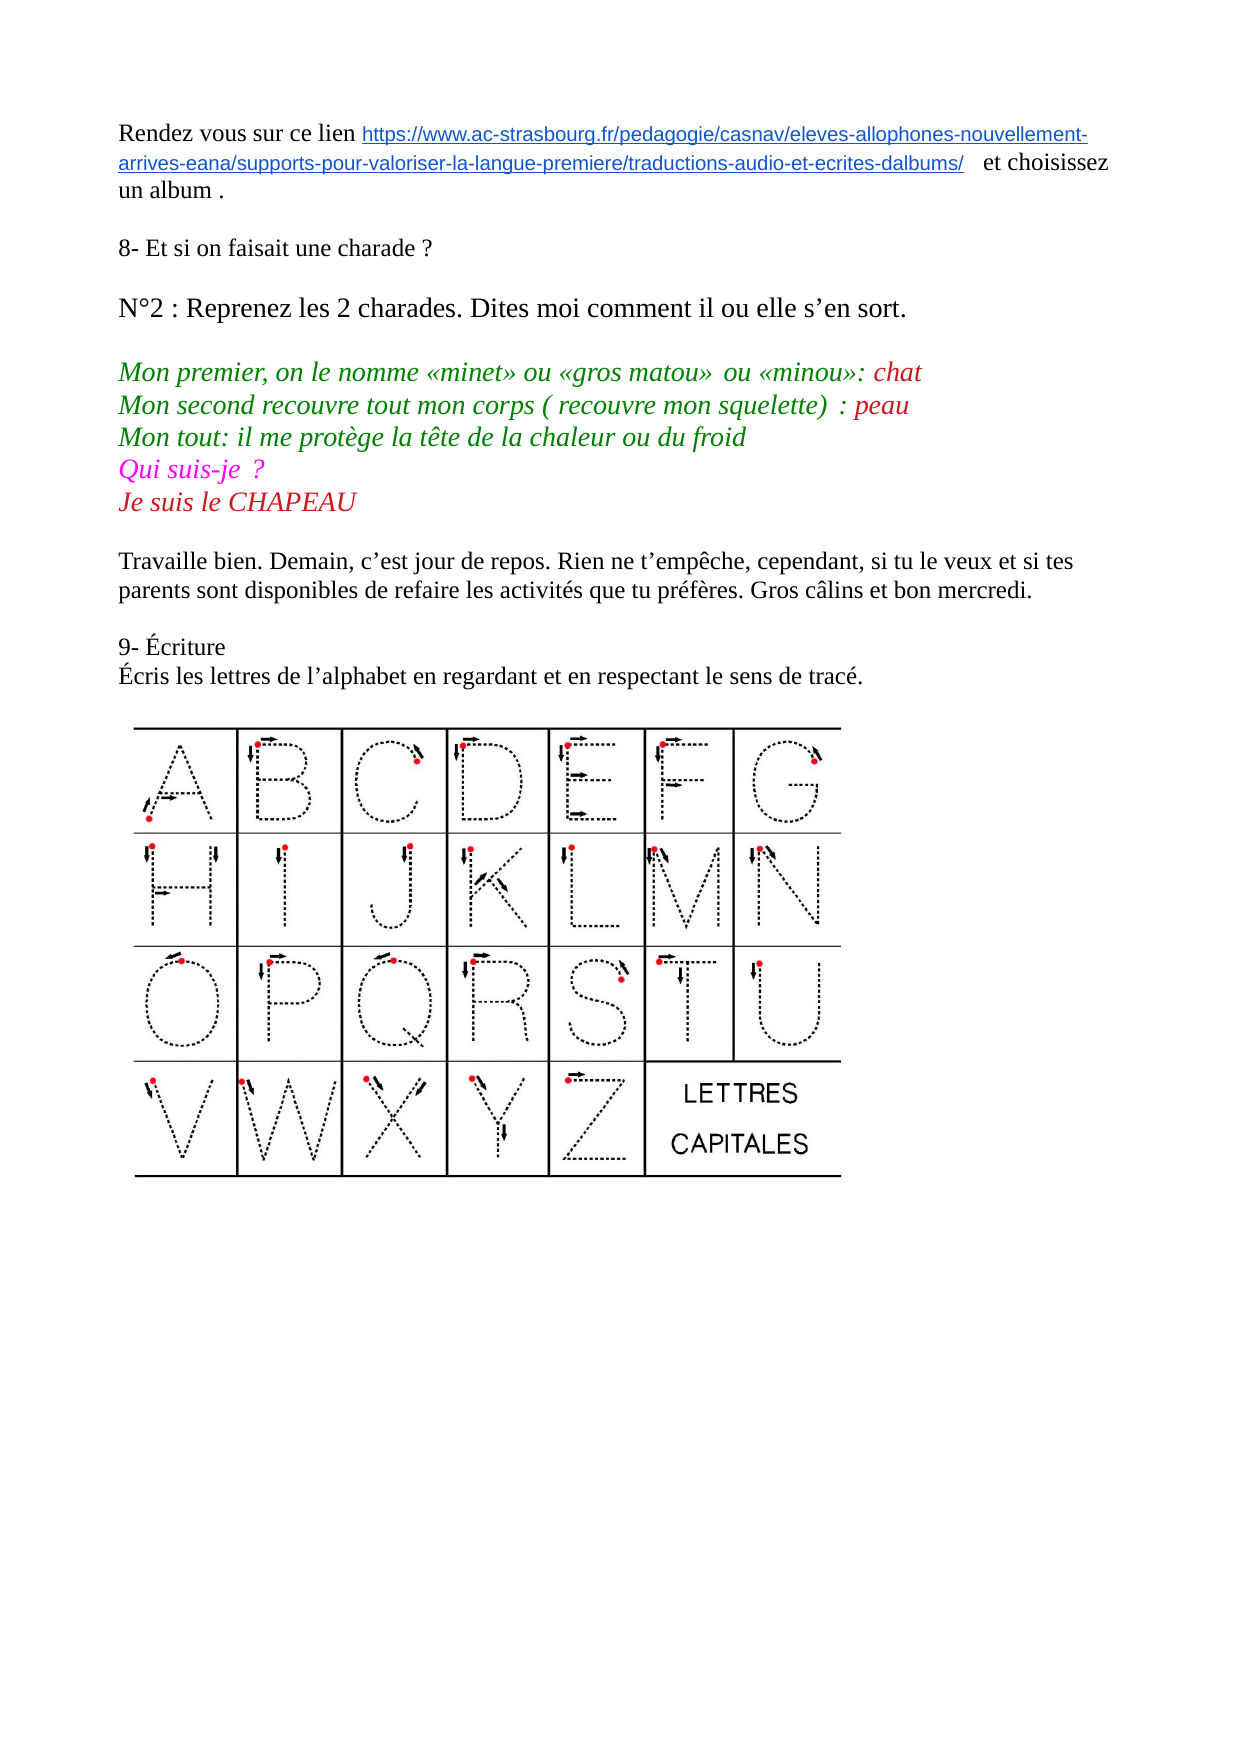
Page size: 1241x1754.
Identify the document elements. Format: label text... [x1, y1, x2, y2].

text Je suis le CHAPEAU [118, 485, 1122, 517]
text Travaille bien. Demain, c’est jour de repos. Rien ne t’empêche, cependant, si tu le veux et si tes parents sont disponibles de refaire les activités que tu préfères. Gros câlins et bon mercredi. [118, 546, 1122, 604]
text 8- Et si on faisait une charade ? [118, 233, 1122, 262]
text Rendez vous sur ce lien https://www.ac-strasbourg.fr/pedagogie/casnav/eleves-allophones-nouvellement-arrives-eana/supports-pour-valoriser-la-langue-premiere/traductions-audio-et-ecrites-dalbums/ et choisissez un album . [118, 118, 1122, 204]
picture [133, 718, 842, 1200]
text Écris les lettres de l’alphabet en regardant et en respectant le sens de tracé. [118, 661, 1122, 690]
text N°2 : Reprenez les 2 charades. Dites moi comment il ou elle s’en sort. [118, 291, 1122, 323]
text Qui suis-je ? [118, 453, 1122, 485]
text Mon second recouvre tout mon corps ( recouvre mon squelette) : peau [118, 388, 1122, 420]
text Mon premier, on le nomme «minet» ou «gros matou» ou «minou»: chat [118, 355, 1122, 388]
text Mon tout: il me protège la tête de la chaleur ou du froid [118, 420, 1122, 453]
text 9- Écriture [118, 632, 1122, 661]
